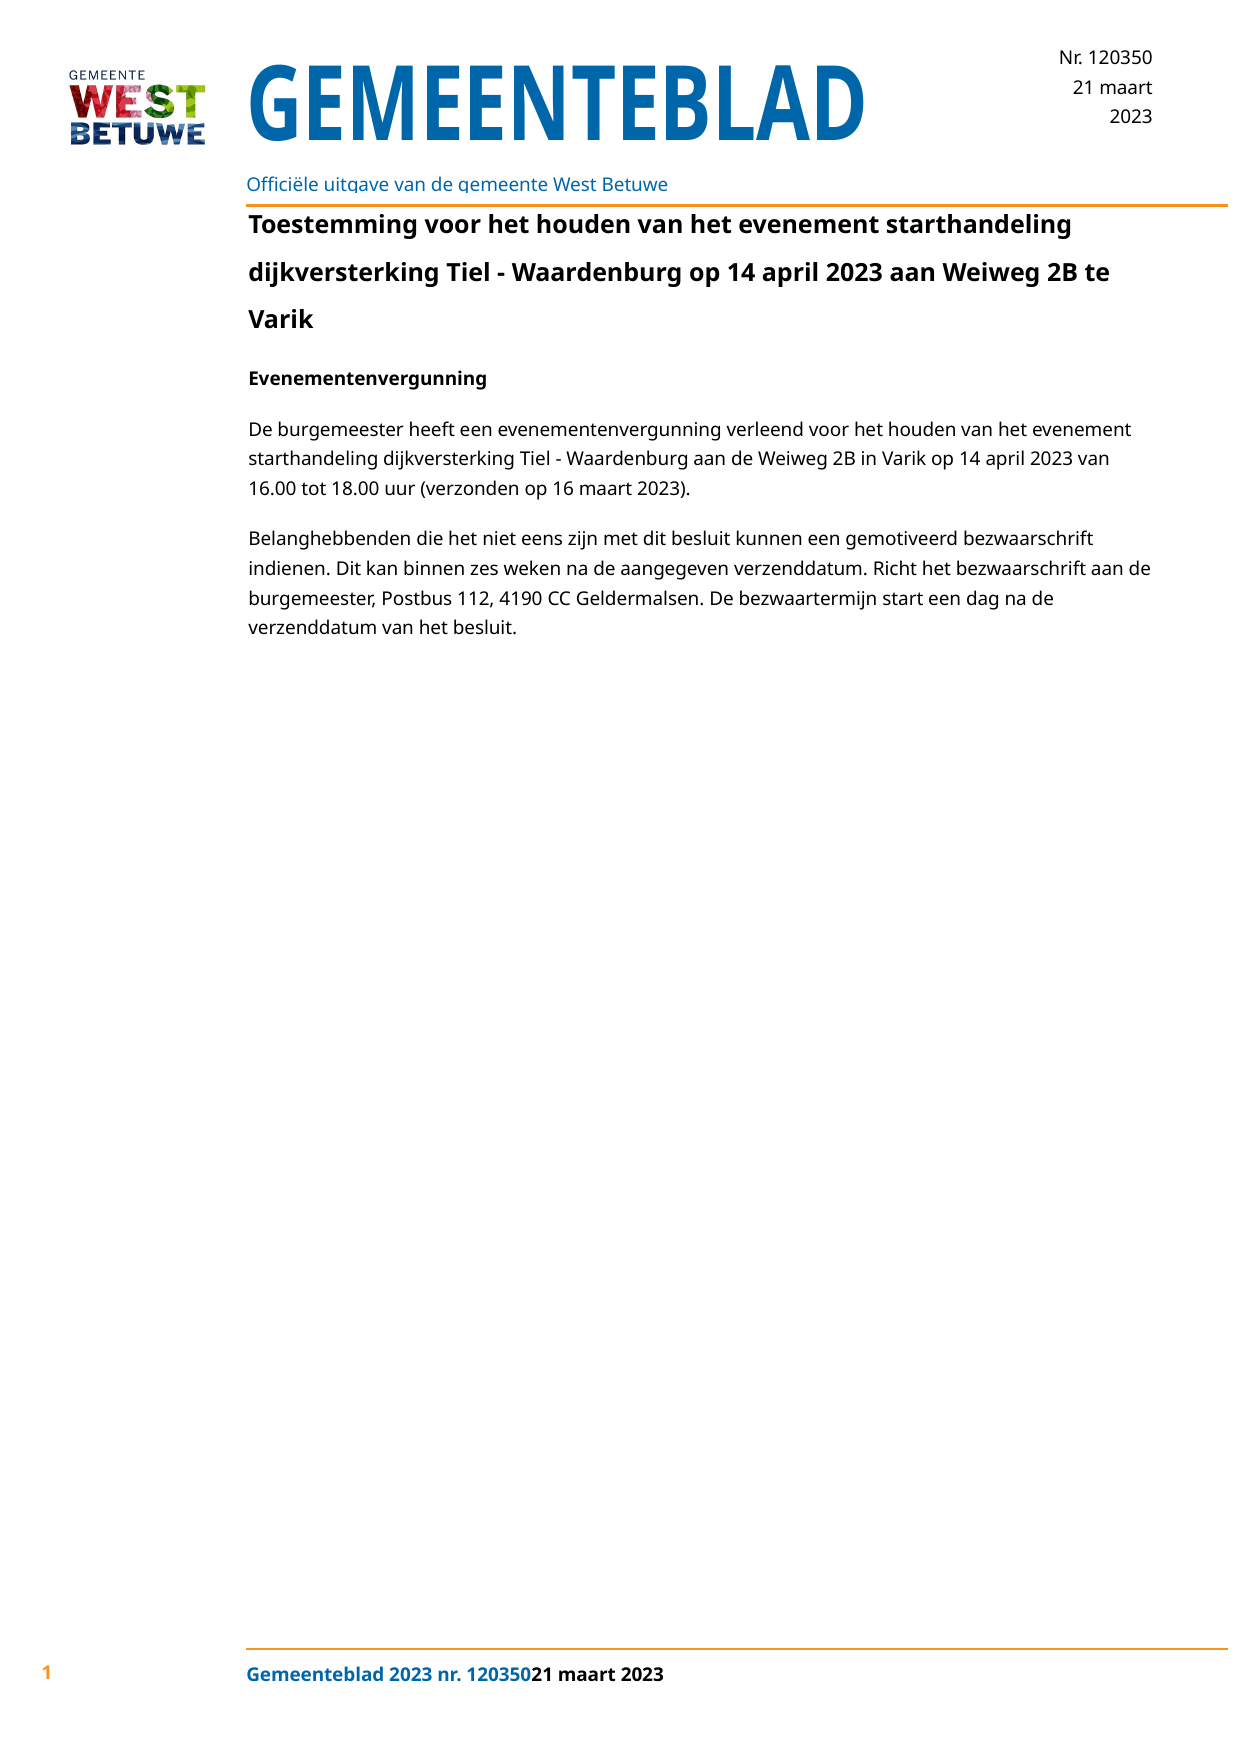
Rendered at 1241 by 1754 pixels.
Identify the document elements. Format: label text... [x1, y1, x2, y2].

picture [41, 47, 231, 172]
text Toestemming voor het houden van het evenement starthandeling dijkversterking Tiel - Waardenburg op 14 april 2023 aan Weiweg 2B te Varik [248, 207, 1152, 336]
text De burgemeester heeft een evenementenvergunning verleend voor het houden van het evenement starthandeling dijkversterking Tiel - Waardenburg aan de Weiweg 2B in Varik op 14 april 2023 van 16.00 tot 18.00 uur (verzonden op 16 maart 2023). [248, 416, 1152, 501]
text Evenementenvergunning [248, 366, 1152, 391]
text Belanghebbenden die het niet eens zijn met dit besluit kunnen een gemotiveerd bezwaarschrift indienen. Dit kan binnen zes weken na de aangegeven verzenddatum. Richt het bezwaarschrift aan de burgemeester, Postbus 112, 4190 CC Geldermalsen. De bezwaartermijn start een dag na de verzenddatum van het besluit. [248, 526, 1152, 640]
